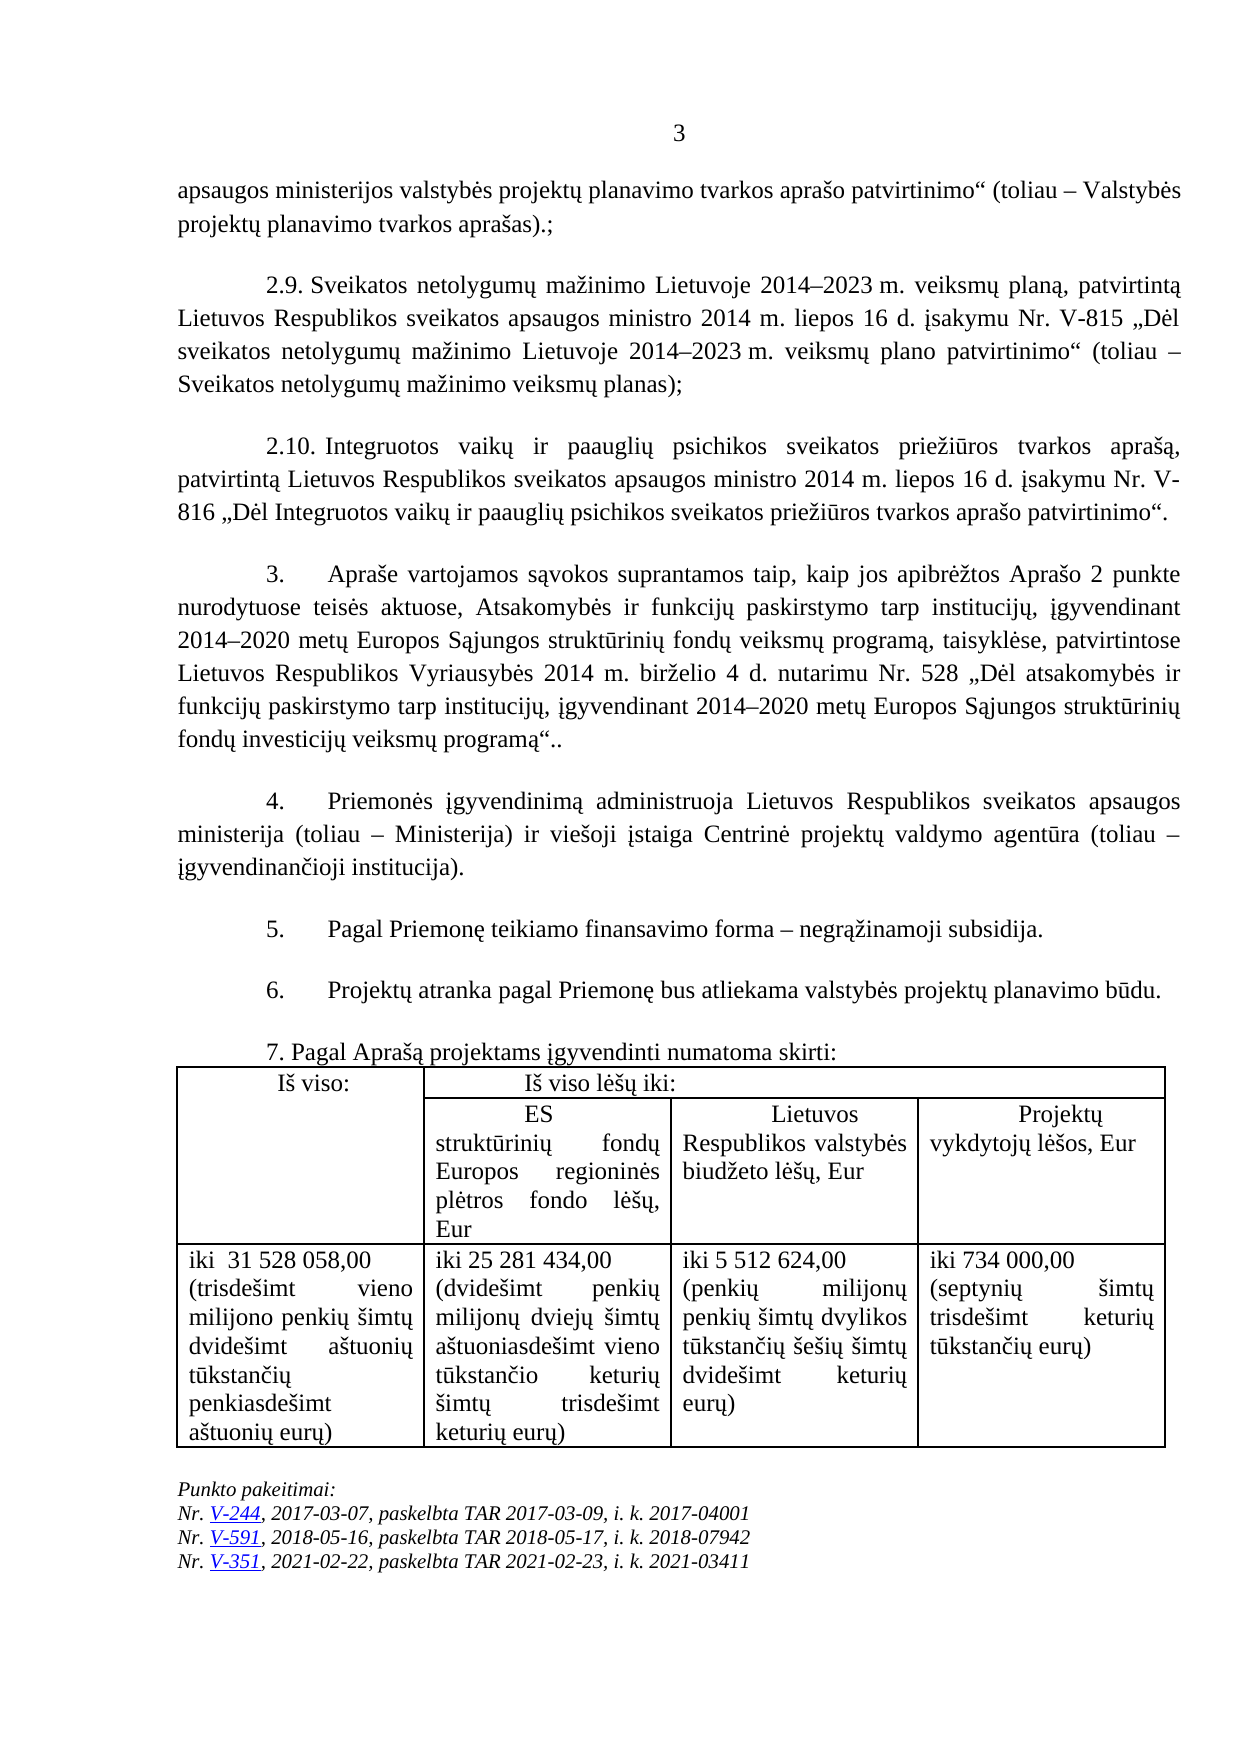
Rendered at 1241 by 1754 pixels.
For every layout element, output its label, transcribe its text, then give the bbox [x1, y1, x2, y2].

text 6. Projektų atranka pagal Priemonę bus atliekama valstybės projektų planavimo būdu. [177, 976, 1181, 1004]
text Nr. V-244, 2017-03-07, paskelbta TAR 2017-03-09, i. k. 2017-04001 [177, 1501, 1181, 1525]
text 2.9. Sveikatos netolygumų mažinimo Lietuvoje 2014–2023 m. veiksmų planą, patvirtintą Lietuvos Respublikos sveikatos apsaugos ministro 2014 m. liepos 16 d. įsakymu Nr. V-815 „Dėl sveikatos netolygumų mažinimo Lietuvoje 2014–2023 m. veiksmų plano patvirtinimo“ (toliau – Sveikatos netolygumų mažinimo veiksmų planas); [177, 270, 1181, 398]
table_cell ES struktūrinių fondų Europos regioninės plėtros fondo lėšų, Eur [425, 1099, 670, 1243]
text Nr. V-351, 2021-02-22, paskelbta TAR 2021-02-23, i. k. 2021-03411 [177, 1549, 1181, 1573]
text 3. Apraše vartojamos sąvokos suprantamos taip, kaip jos apibrėžtos Aprašo 2 punkte nurodytuose teisės aktuose, Atsakomybės ir funkcijų paskirstymo tarp institucijų, įgyvendinant 2014–2020 metų Europos Sąjungos struktūrinių fondų veiksmų programą, taisyklėse, patvirtintose Lietuvos Respublikos Vyriausybės 2014 m. birželio 4 d. nutarimu Nr. 528 „Dėl atsakomybės ir funkcijų paskirstymo tarp institucijų, įgyvendinant 2014–2020 metų Europos Sąjungos struktūrinių fondų investicijų veiksmų programą“.. [177, 559, 1181, 753]
table_cell iki 31 528 058,00 (trisdešimt vieno milijono penkių šimtų dvidešimt aštuonių tūkstančių penkiasdešimt aštuonių eurų) [178, 1245, 423, 1446]
table_cell iki 5 512 624,00 (penkių milijonų penkių šimtų dvylikos tūkstančių šešių šimtų dvidešimt keturių eurų) [672, 1245, 917, 1446]
text 5. Pagal Priemonę teikiamo finansavimo forma – negrąžinamoji subsidija. [177, 914, 1181, 942]
table_header Iš viso lėšų iki: [425, 1068, 1164, 1097]
table_cell iki 734 000,00 (septynių šimtų trisdešimt keturių tūkstančių eurų) [919, 1245, 1164, 1446]
text apsaugos ministerijos valstybės projektų planavimo tvarkos aprašo patvirtinimo“ (toliau – Valstybės projektų planavimo tvarkos aprašas).; [177, 176, 1181, 237]
table_cell Projektų vykdytojų lėšos, Eur [919, 1099, 1164, 1243]
text 4. Priemonės įgyvendinimą administruoja Lietuvos Respublikos sveikatos apsaugos ministerija (toliau – Ministerija) ir viešoji įstaiga Centrinė projektų valdymo agentūra (toliau – įgyvendinančioji institucija). [177, 786, 1181, 881]
text Nr. V-591, 2018-05-16, paskelbta TAR 2018-05-17, i. k. 2018-07942 [177, 1525, 1181, 1549]
text 7. Pagal Aprašą projektams įgyvendinti numatoma skirti: [177, 1037, 1181, 1066]
table_cell iki 25 281 434,00 (dvidešimt penkių milijonų dviejų šimtų aštuoniasdešimt vieno tūkstančio keturių šimtų trisdešimt keturių eurų) [425, 1245, 670, 1446]
text Punkto pakeitimai: [177, 1477, 1181, 1501]
table_cell Lietuvos Respublikos valstybės biudžeto lėšų, Eur [672, 1099, 917, 1243]
table_header Iš viso: [178, 1068, 423, 1243]
text 2.10. Integruotos vaikų ir paauglių psichikos sveikatos priežiūros tvarkos aprašą, patvirtintą Lietuvos Respublikos sveikatos apsaugos ministro 2014 m. liepos 16 d. įsakymu Nr. V-816 „Dėl Integruotos vaikų ir paauglių psichikos sveikatos priežiūros tvarkos aprašo patvirtinimo“. [177, 431, 1181, 526]
